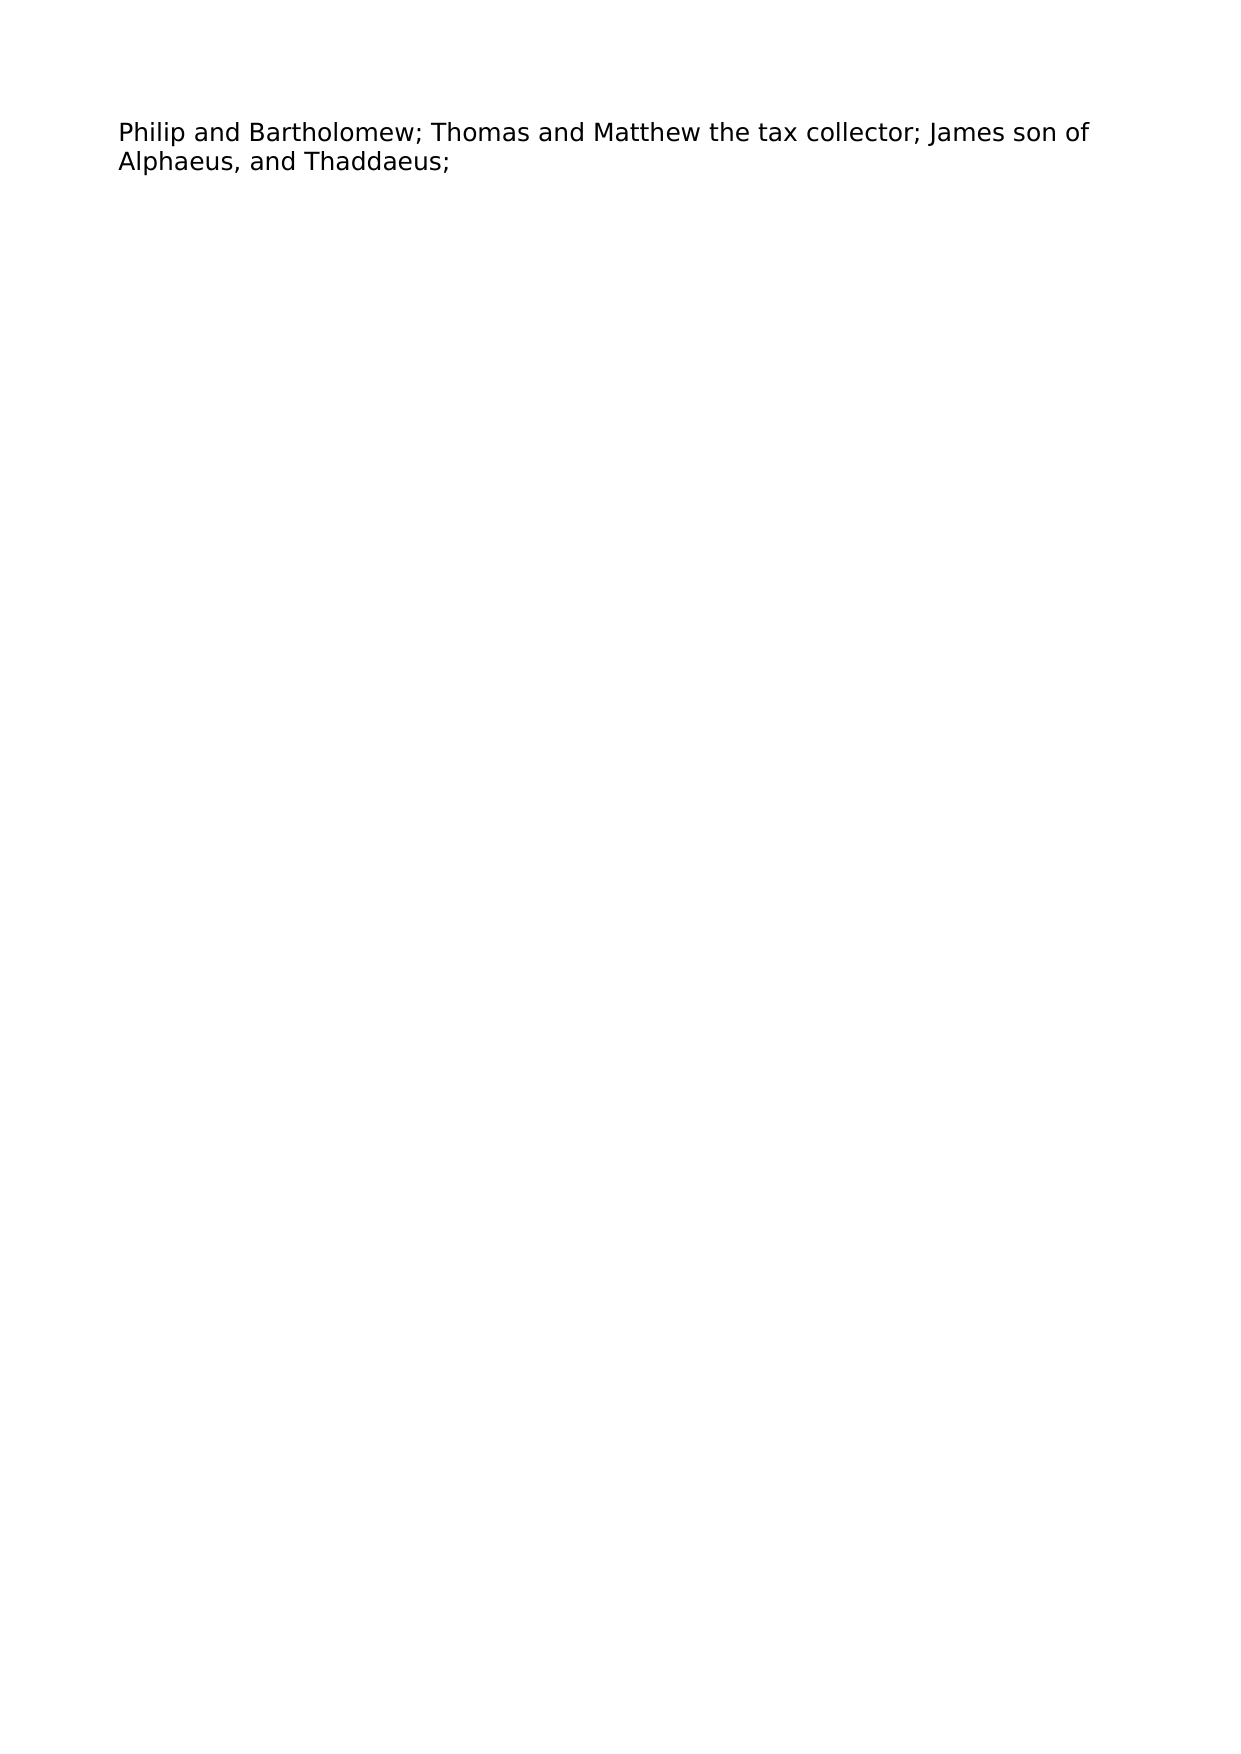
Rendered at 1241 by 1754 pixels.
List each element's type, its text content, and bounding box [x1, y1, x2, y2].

text Philip and Bartholomew; Thomas and Matthew the tax collector; James son of Alphaeus, and Thaddaeus; [118, 118, 1122, 176]
